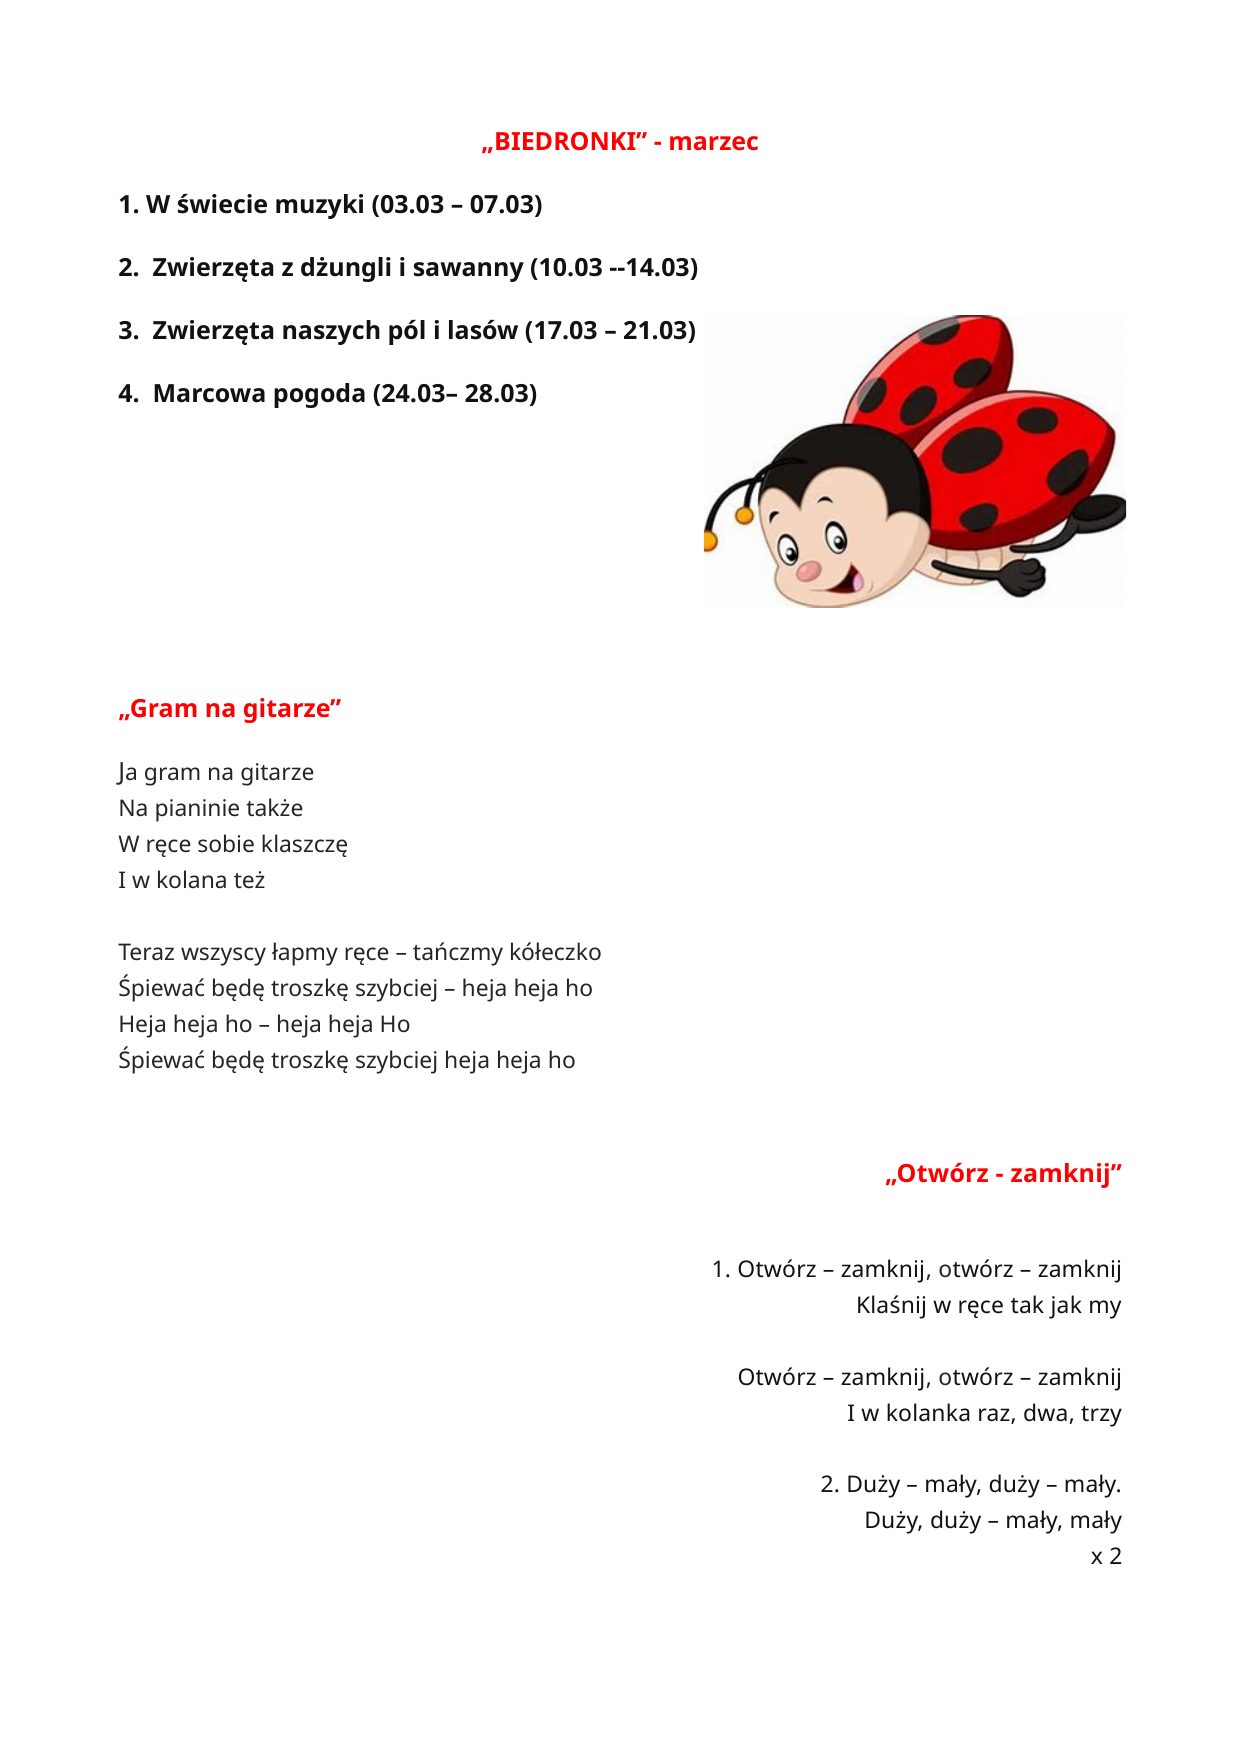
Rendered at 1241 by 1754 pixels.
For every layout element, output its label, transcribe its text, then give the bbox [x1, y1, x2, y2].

text Ja gram na gitarze Na pianinie także W ręce sobie klaszczę I w kolana też Teraz wszyscy łapmy ręce – tańczmy kółeczko Śpiewać będę troszkę szybciej – heja heja ho Heja heja ho – heja heja Ho Śpiewać będę troszkę szybciej heja heja ho [118, 753, 1122, 1111]
text I w kolanka raz, dwa, trzy [118, 1396, 1122, 1428]
text 1. W świecie muzyki (03.03 – 07.03) [118, 187, 1122, 221]
text Otwórz – zamknij, otwórz – zamknij [118, 1361, 1122, 1392]
text 2. Zwierzęta z dżungli i sawanny (10.03 --14.03) [118, 250, 1122, 284]
picture [703, 315, 1127, 608]
text 2. Duży – mały, duży – mały. [118, 1468, 1122, 1499]
text „Otwórz - zamknij” [118, 1155, 1122, 1189]
text x 2 [118, 1540, 1122, 1571]
text 3. Zwierzęta naszych pól i lasów (17.03 – 21.03) [118, 313, 1122, 347]
text 1. Otwórz – zamknij, otwórz – zamknij [118, 1253, 1122, 1284]
text Duży, duży – mały, mały [118, 1504, 1122, 1536]
text „Gram na gitarze” [118, 690, 1122, 724]
text 4. Marcowa pogoda (24.03– 28.03) [118, 376, 703, 410]
text Klaśnij w ręce tak jak my [118, 1289, 1122, 1356]
text „BIEDRONKI” - marzec [118, 124, 1122, 158]
